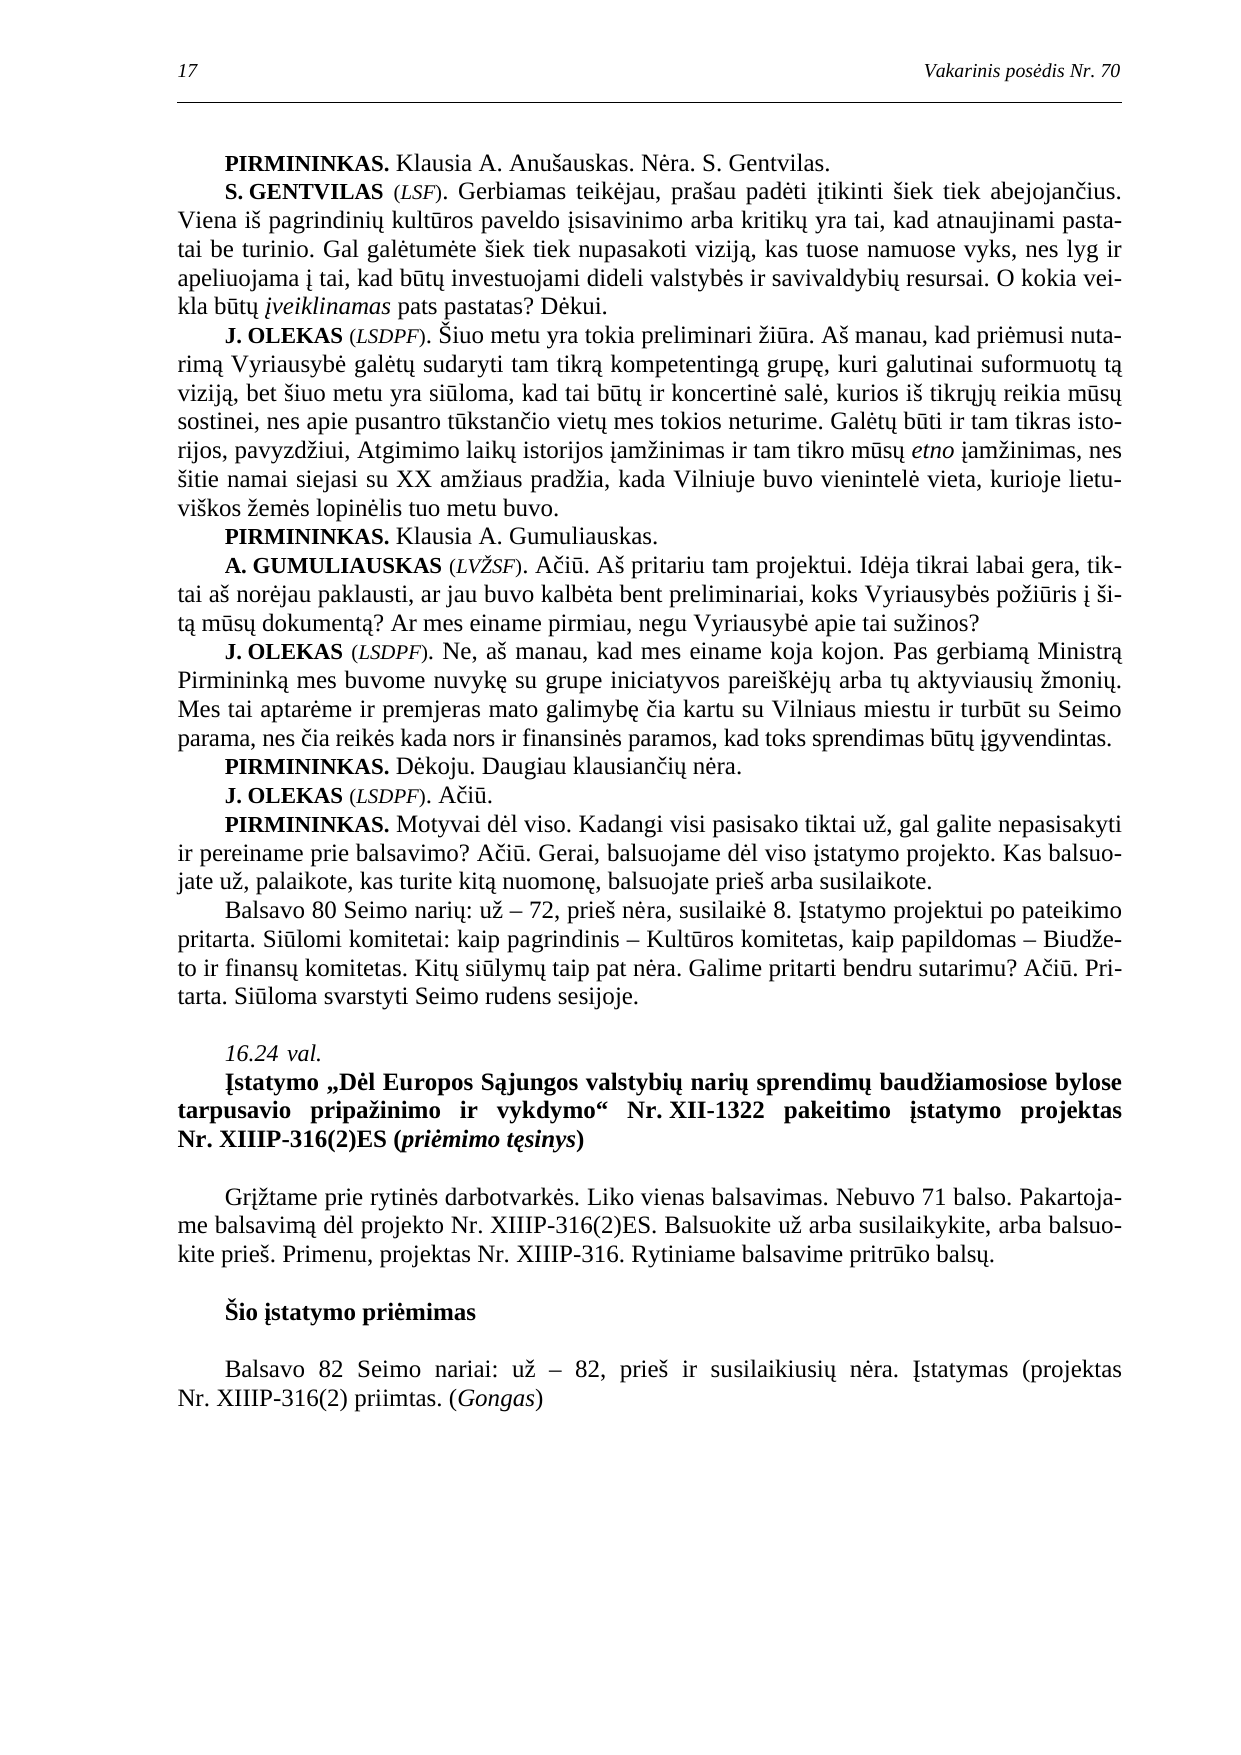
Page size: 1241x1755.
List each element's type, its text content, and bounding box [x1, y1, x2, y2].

text Šio įsta­ty­mo pri­ėmi­mas [177, 1297, 1122, 1325]
text J. OLEKAS (LSDPF). Ne, aš ma­nau, kad mes ei­na­me ko­ja ko­jon. Pas ger­bia­mą Mi­nist­rą Pir­mi­nin­ką mes bu­vo­me nu­vy­kę su gru­pe ini­cia­ty­vos pa­reiš­kė­jų ar­ba tų ak­ty­viau­sių žmo­nių. Mes tai ap­ta­rė­me ir prem­je­ras ma­to ga­li­my­bę čia kar­tu su Vil­niaus mies­tu ir tur­būt su Sei­mo pa­ra­ma, nes čia rei­kės ka­da nors ir fi­nan­si­nės pa­ra­mos, kad toks spren­di­mas bū­tų įgy­ven­din­tas. [177, 636, 1122, 751]
text Grįž­ta­me prie ry­ti­nės dar­bo­tvarkės. Li­ko vie­nas bal­sa­vi­mas. Ne­bu­vo 71 bal­so. Pa­kar­to­ja­me bal­sa­vi­mą dėl projekto Nr. XIIIP-316(2)ES. Bal­suo­ki­te už ar­ba su­si­lai­ky­ki­te, ar­ba bal­suo­ki­te prieš. Pri­me­nu, projektas Nr. XIIIP-316. Ry­ti­nia­me bal­sa­vi­me pri­trū­ko bal­sų. [177, 1182, 1122, 1268]
text Įsta­ty­mo „Dėl Eu­ro­pos Są­jun­gos vals­ty­bių na­rių spren­di­mų bau­džia­mo­sio­se by­lo­se tar­pu­sa­vio pri­pa­ži­ni­mo ir vyk­dy­mo“ Nr. XII-1322 pa­kei­ti­mo įstatymo pro­jek­tas Nr. XIIIP-316(2)ES (pri­ėmi­mo tę­si­nys) [177, 1067, 1122, 1153]
text Bal­sa­vo 80 Sei­mo na­rių: už – 72, prieš nė­ra, su­si­lai­kė 8. Įsta­ty­mo pro­jek­tui po pa­tei­ki­mo pri­tar­ta. Siū­lo­mi ko­mi­te­tai: kaip pa­grin­di­nis – Kul­tū­ros ko­mi­te­tas, kaip pa­pil­do­mas – Biu­dže­to ir fi­nan­sų ko­mi­te­tas. Ki­tų siū­ly­mų taip pat nė­ra. Ga­li­me pri­tar­ti ben­dru su­ta­ri­mu? Ačiū. Pri­tar­ta. Siū­lo­ma svars­ty­ti Sei­mo ru­dens se­si­jo­je. [177, 895, 1122, 1010]
text A. GUMULIAUSKAS (LVŽSF). Ačiū. Aš pri­ta­riu tam pro­jek­tui. Idė­ja tik­rai la­bai ge­ra, tik­tai aš no­rė­jau pa­klaus­ti, ar jau bu­vo kal­bė­ta bent pre­li­mi­na­riai, koks Vy­riau­sy­bės po­žiū­ris į ši­tą mū­sų do­ku­men­tą? Ar mes ei­na­me pir­miau, ne­gu Vy­riau­sy­bė apie tai su­ži­nos? [177, 550, 1122, 636]
text 16.24 val. [224, 1039, 1122, 1067]
text J. OLEKAS (LSDPF). Ačiū. [177, 780, 1122, 809]
text J. OLEKAS (LSDPF). Šiuo me­tu yra to­kia pre­li­mi­na­ri žiū­ra. Aš ma­nau, kad pri­ėmu­si nu­ta­ri­mą Vy­riau­sy­bė ga­lė­tų su­da­ry­ti tam tik­rą kom­pe­ten­tin­gą gru­pę, ku­ri ga­lu­ti­nai su­for­muo­tų tą vi­zi­ją, bet šiuo me­tu yra siū­lo­ma, kad tai bū­tų ir kon­cer­ti­nė sa­lė, ku­rios iš tik­rų­jų rei­kia mū­sų sos­ti­nei, nes apie pus­an­tro tūks­tan­čio vie­tų mes to­kios ne­tu­ri­me. Ga­lė­tų bū­ti ir tam tik­ras is­to­ri­jos, pa­vyz­džiui, At­gi­mi­mo lai­kų is­to­ri­jos įam­ži­ni­mas ir tam tik­ro mū­sų et­no įam­ži­ni­mas, nes ši­tie na­mai sie­ja­si su XX am­žiaus pra­džia, ka­da Vil­niu­je bu­vo vie­nin­te­lė vie­ta, ku­rio­je lie­tu­viš­kos že­mės lo­pi­nė­lis tuo me­tu bu­vo. [177, 320, 1122, 521]
text PIRMININKAS. Mo­ty­vai dėl vi­so. Ka­dan­gi vi­si pa­si­sa­ko tik­tai už, gal ga­li­te ne­pa­si­sa­ky­ti ir per­ei­na­me prie bal­sa­vi­mo? Ačiū. Ge­rai, bal­suo­ja­me dėl vi­so įsta­ty­mo pro­jek­to. Kas bal­suo­ja­te už, pa­lai­ko­te, kas tu­ri­te ki­tą nuo­mo­nę, bal­suo­ja­te prieš ar­ba su­si­lai­ko­te. [177, 809, 1122, 895]
text Bal­sa­vo 82 Sei­mo na­riai: už – 82, prieš ir su­si­lai­kiu­sių nė­ra. Įsta­ty­mas (pro­jek­tas Nr. XIIIP-316(2) pri­im­tas. (Gon­gas) [177, 1354, 1122, 1412]
text S. GENTVILAS (LSF). Ger­bia­mas tei­kė­jau, pra­šau pa­dė­ti įti­kin­ti šiek tiek abe­jo­jan­čius. Vie­na iš pa­grin­di­nių kul­tū­ros pa­vel­do įsi­sa­vi­ni­mo ar­ba kri­ti­kų yra tai, kad at­nau­ji­na­mi pa­sta­tai be tu­ri­nio. Gal ga­lė­tu­mė­te šiek tiek nu­pa­sa­ko­ti vi­zi­ją, kas tuo­se na­muo­se vyks, nes lyg ir ape­liuo­ja­ma į tai, kad bū­tų in­ves­tuo­ja­mi di­de­li vals­ty­bės ir sa­vi­val­dy­bių re­sur­sai. O ko­kia vei­k­la bū­tų įveik­li­na­mas pats pa­sta­tas? Dė­kui. [177, 176, 1122, 320]
text PIRMININKAS. Klau­sia A. Anu­šaus­kas. Nė­ra. S. Gent­vi­las. [177, 148, 1122, 176]
text PIRMININKAS. Klau­sia A. Gu­mu­liaus­kas. [177, 521, 1122, 550]
text PIRMININKAS. Dė­ko­ju. Dau­giau klau­sian­čių nė­ra. [177, 751, 1122, 780]
